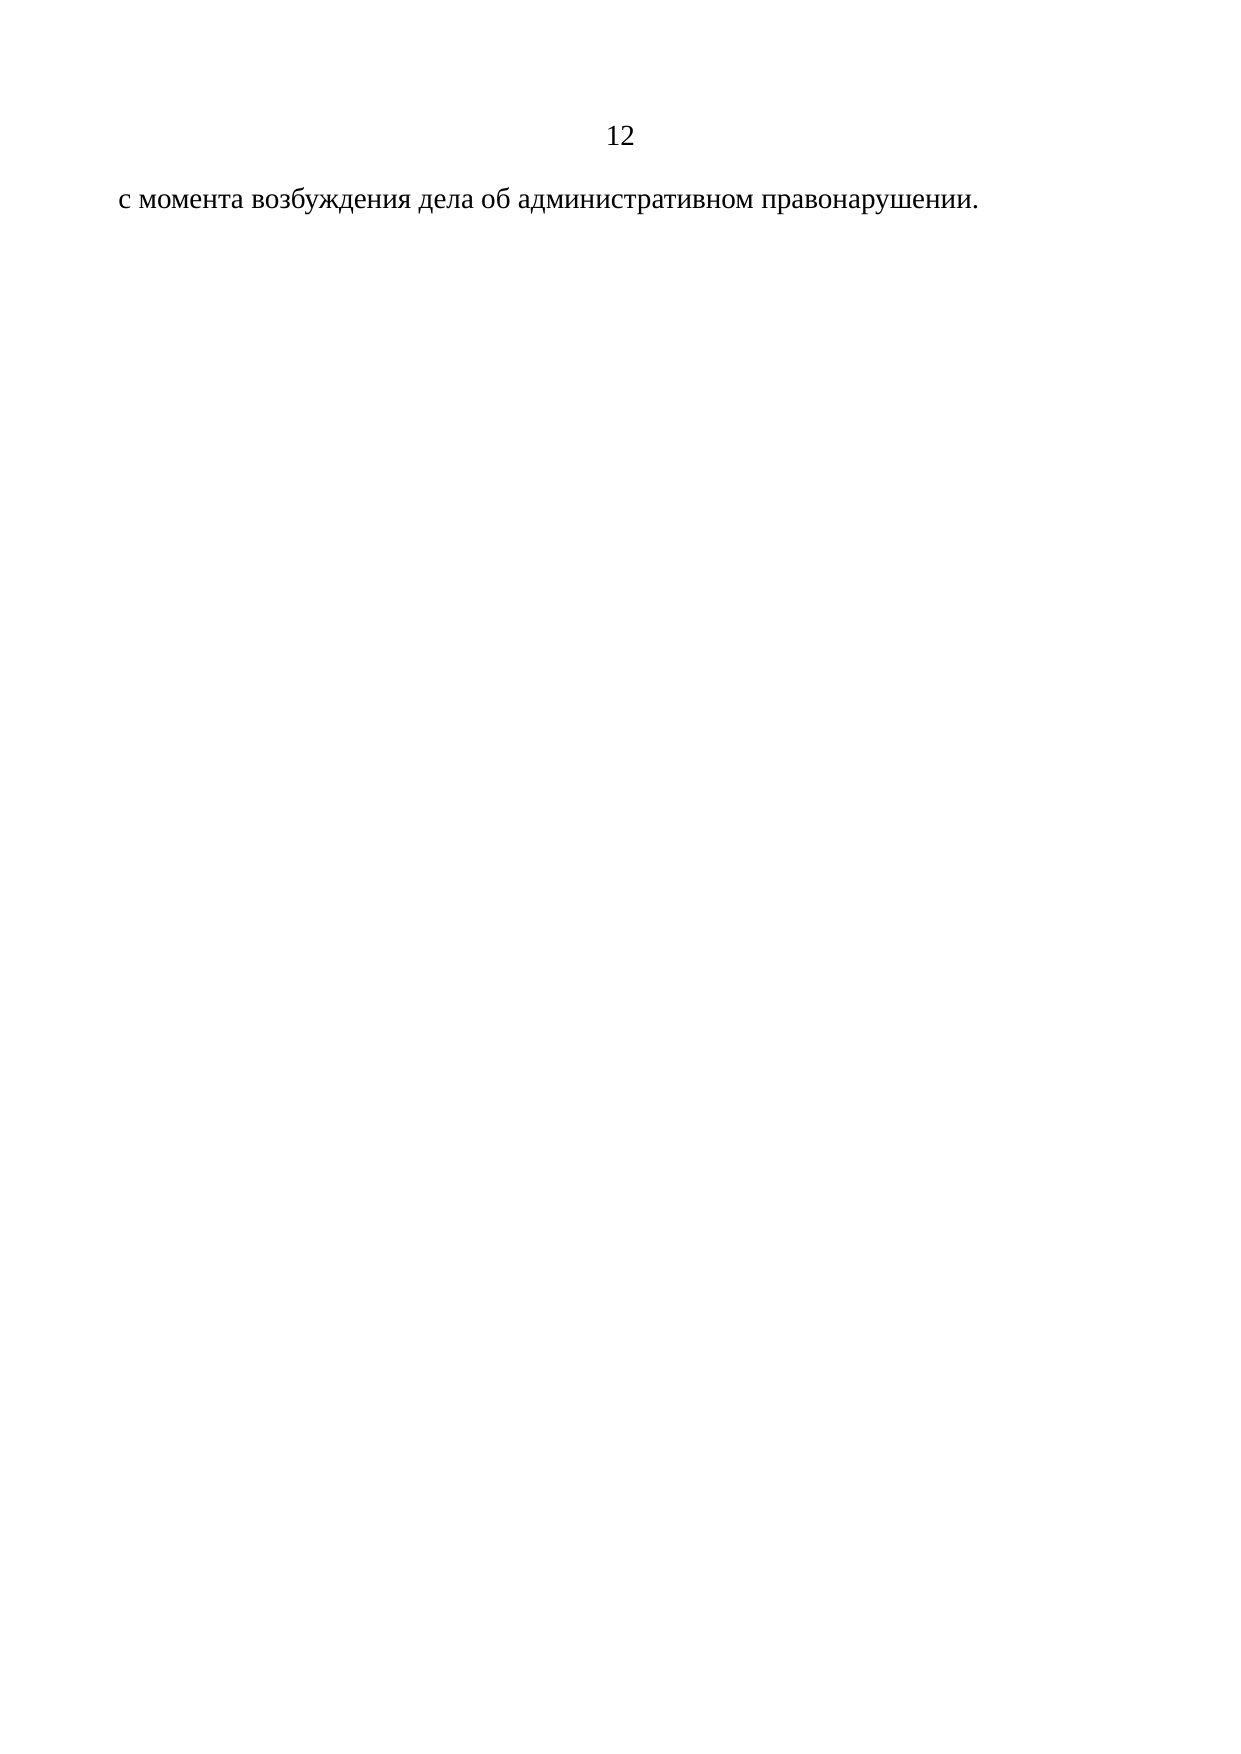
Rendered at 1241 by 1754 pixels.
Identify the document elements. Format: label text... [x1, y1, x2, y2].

text с момента возбуждения дела об административном правонарушении. [118, 181, 1122, 215]
